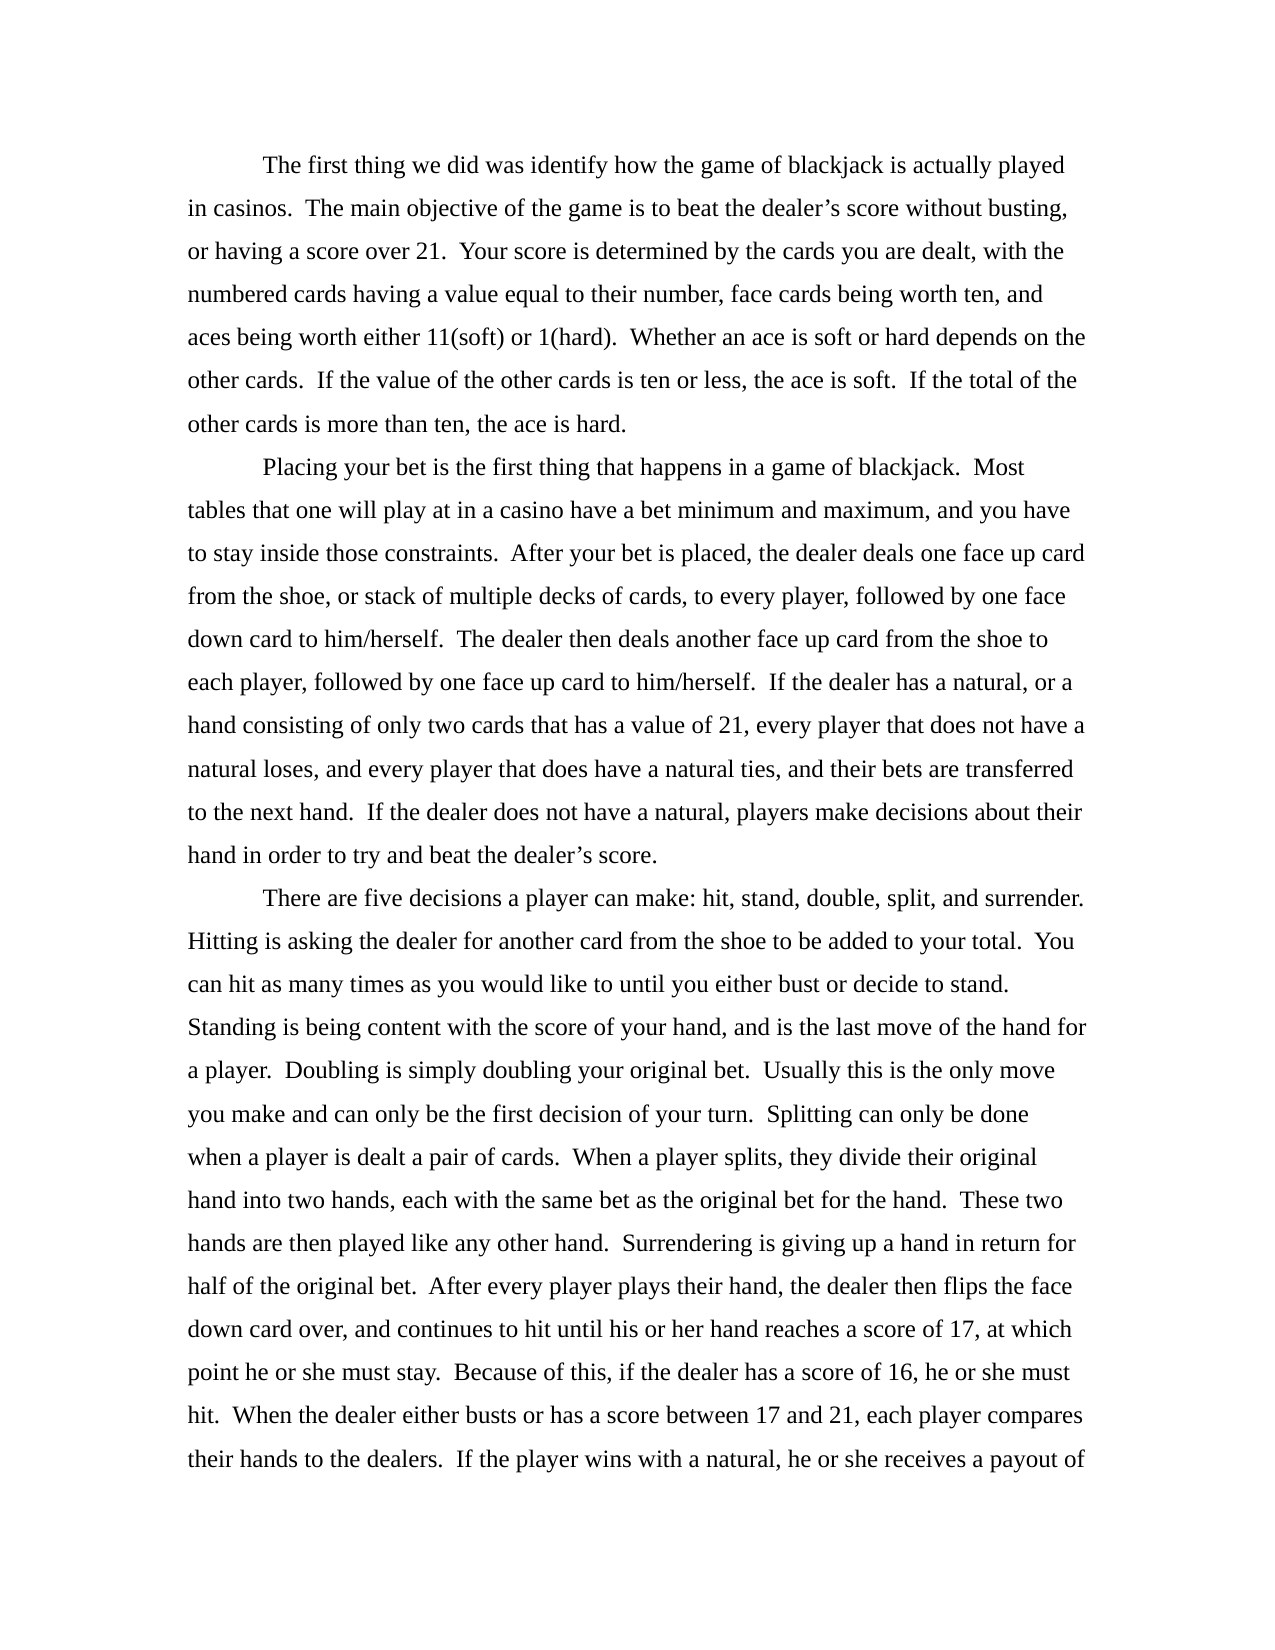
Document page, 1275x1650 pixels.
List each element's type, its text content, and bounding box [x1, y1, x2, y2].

text Placing your bet is the first thing that happens in a game of blackjack. Most tables that one will play at in a casino have a bet minimum and maximum, and you have to stay inside those constraints. After your bet is placed, the dealer deals one face up card from the shoe, or stack of multiple decks of cards, to every player, followed by one face down card to him/herself. The dealer then deals another face up card from the shoe to each player, followed by one face up card to him/herself. If the dealer has a natural, or a hand consisting of only two cards that has a value of 21, every player that does not have a natural loses, and every player that does have a natural ties, and their bets are transferred to the next hand. If the dealer does not have a natural, players make decisions about their hand in order to try and beat the dealer’s score. [187, 452, 1087, 869]
text There are five decisions a player can make: hit, stand, double, split, and surrender. Hitting is asking the dealer for another card from the shoe to be added to your total. You can hit as many times as you would like to until you either bust or decide to stand. Standing is being content with the score of your hand, and is the last move of the hand for a player. Doubling is simply doubling your original bet. Usually this is the only move you make and can only be the first decision of your turn. Splitting can only be done when a player is dealt a pair of cards. When a player splits, they divide their original hand into two hands, each with the same bet as the original bet for the hand. These two hands are then played like any other hand. Surrendering is giving up a hand in return for half of the original bet. After every player plays their hand, the dealer then flips the face down card over, and continues to hit until his or her hand reaches a score of 17, at which point he or she must stay. Because of this, if the dealer has a score of 16, he or she must hit. When the dealer either busts or has a score between 17 and 21, each player compares their hands to the dealers. If the player wins with a natural, he or she receives a payout of [187, 883, 1087, 1472]
text The first thing we did was identify how the game of blackjack is actually played in casinos. The main objective of the game is to beat the dealer’s score without busting, or having a score over 21. Your score is determined by the cards you are dealt, with the numbered cards having a value equal to their number, face cards being worth ten, and aces being worth either 11(soft) or 1(hard). Whether an ace is soft or hard depends on the other cards. If the value of the other cards is ten or less, the ace is soft. If the total of the other cards is more than ten, the ace is hard. [187, 150, 1087, 437]
